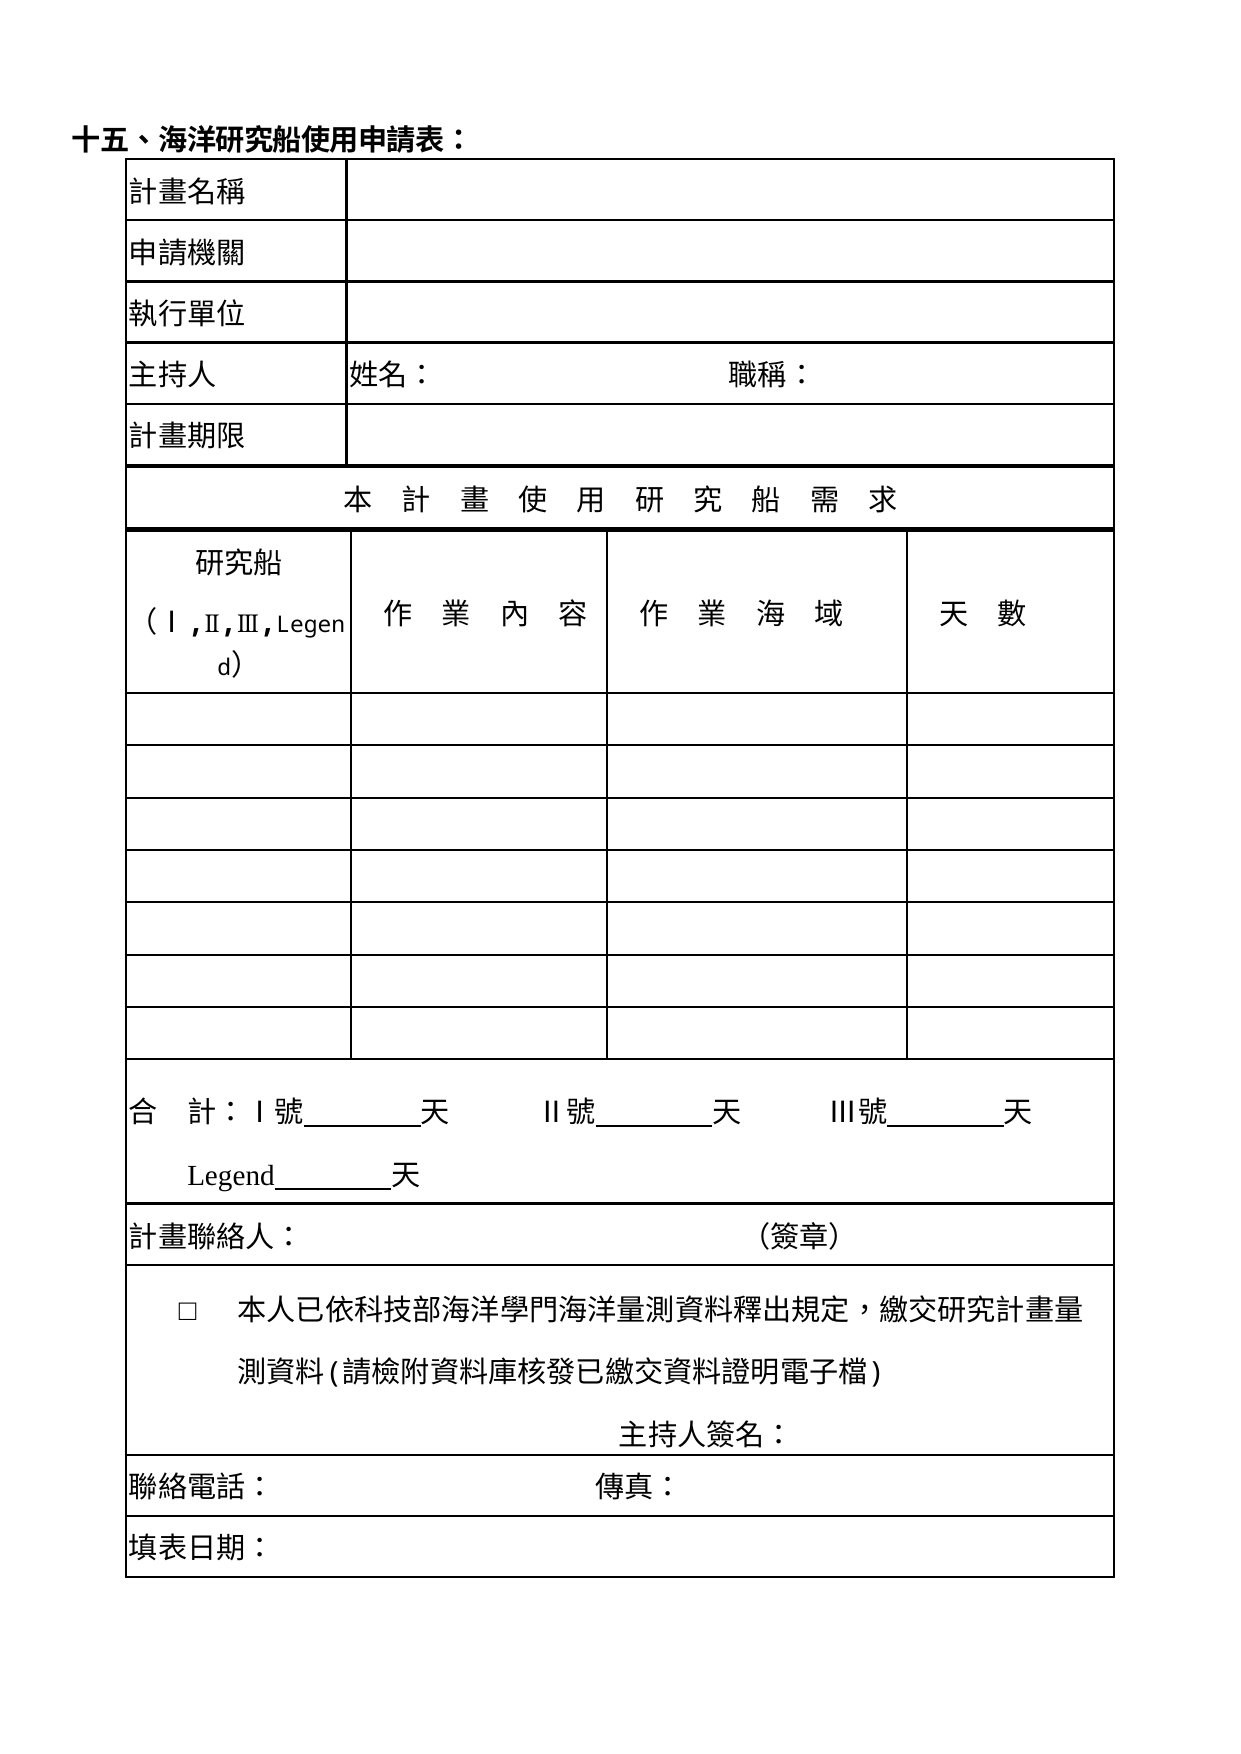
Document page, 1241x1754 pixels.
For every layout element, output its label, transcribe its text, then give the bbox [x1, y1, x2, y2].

table_cell [352, 746, 606, 797]
table_cell 填表日期： [127, 1517, 1113, 1576]
table_cell 研究船 （Ⅰ,Ⅱ,Ⅲ,Legend） [127, 532, 350, 692]
table_cell 主持人 [127, 344, 345, 402]
table_cell [348, 283, 1113, 341]
table_cell [348, 221, 1113, 280]
table_cell 作 業 內 容 [352, 532, 606, 692]
table_cell [352, 694, 606, 744]
table_cell 本人已依科技部海洋學門海洋量測資料釋出規定，繳交研究計畫量測資料(請檢附資料庫核發已繳交資料證明電子檔) 主持人簽名： [127, 1266, 1113, 1453]
table_cell [608, 694, 906, 744]
table_cell [127, 694, 350, 744]
table_cell 天 數 [908, 532, 1113, 692]
table_cell 姓名： 職稱： [348, 344, 1113, 402]
table_cell 執行單位 [127, 283, 345, 341]
table_cell [908, 799, 1113, 849]
table_cell 計畫期限 [127, 405, 345, 463]
table_cell [608, 903, 906, 953]
table_cell 合 計：Ⅰ號 天 Ⅱ號 天 Ⅲ號 天 Legend 天 [127, 1060, 1113, 1202]
table_cell [908, 1008, 1113, 1058]
table_cell [352, 1008, 606, 1058]
table_cell [908, 903, 1113, 953]
table_cell [127, 903, 350, 953]
table_cell [127, 799, 350, 849]
table_cell [352, 903, 606, 953]
table_cell [352, 851, 606, 901]
table_header 計畫名稱 [127, 160, 345, 219]
table_cell [352, 799, 606, 849]
table_cell [908, 851, 1113, 901]
table_cell [608, 956, 906, 1006]
table_header [348, 160, 1113, 219]
table_cell 本 計 畫 使 用 研 究 船 需 求 [127, 468, 1113, 527]
table_cell [352, 956, 606, 1006]
table_cell [908, 746, 1113, 797]
table_cell [127, 851, 350, 901]
table_cell [127, 746, 350, 797]
table_cell [608, 799, 906, 849]
text 十五、海洋研究船使用申請表： [71, 96, 1169, 158]
table_cell 作 業 海 域 [608, 532, 906, 692]
table_cell 計畫聯絡人： （簽章） [127, 1205, 1113, 1264]
table_cell [608, 851, 906, 901]
table_cell [908, 956, 1113, 1006]
table_cell [348, 405, 1113, 463]
table_cell [127, 956, 350, 1006]
table_cell [608, 746, 906, 797]
table_cell [908, 694, 1113, 744]
table_cell 聯絡電話： 傳真： [127, 1456, 1113, 1514]
table_cell [127, 1008, 350, 1058]
table_cell [608, 1008, 906, 1058]
table_cell 申請機關 [127, 221, 345, 280]
